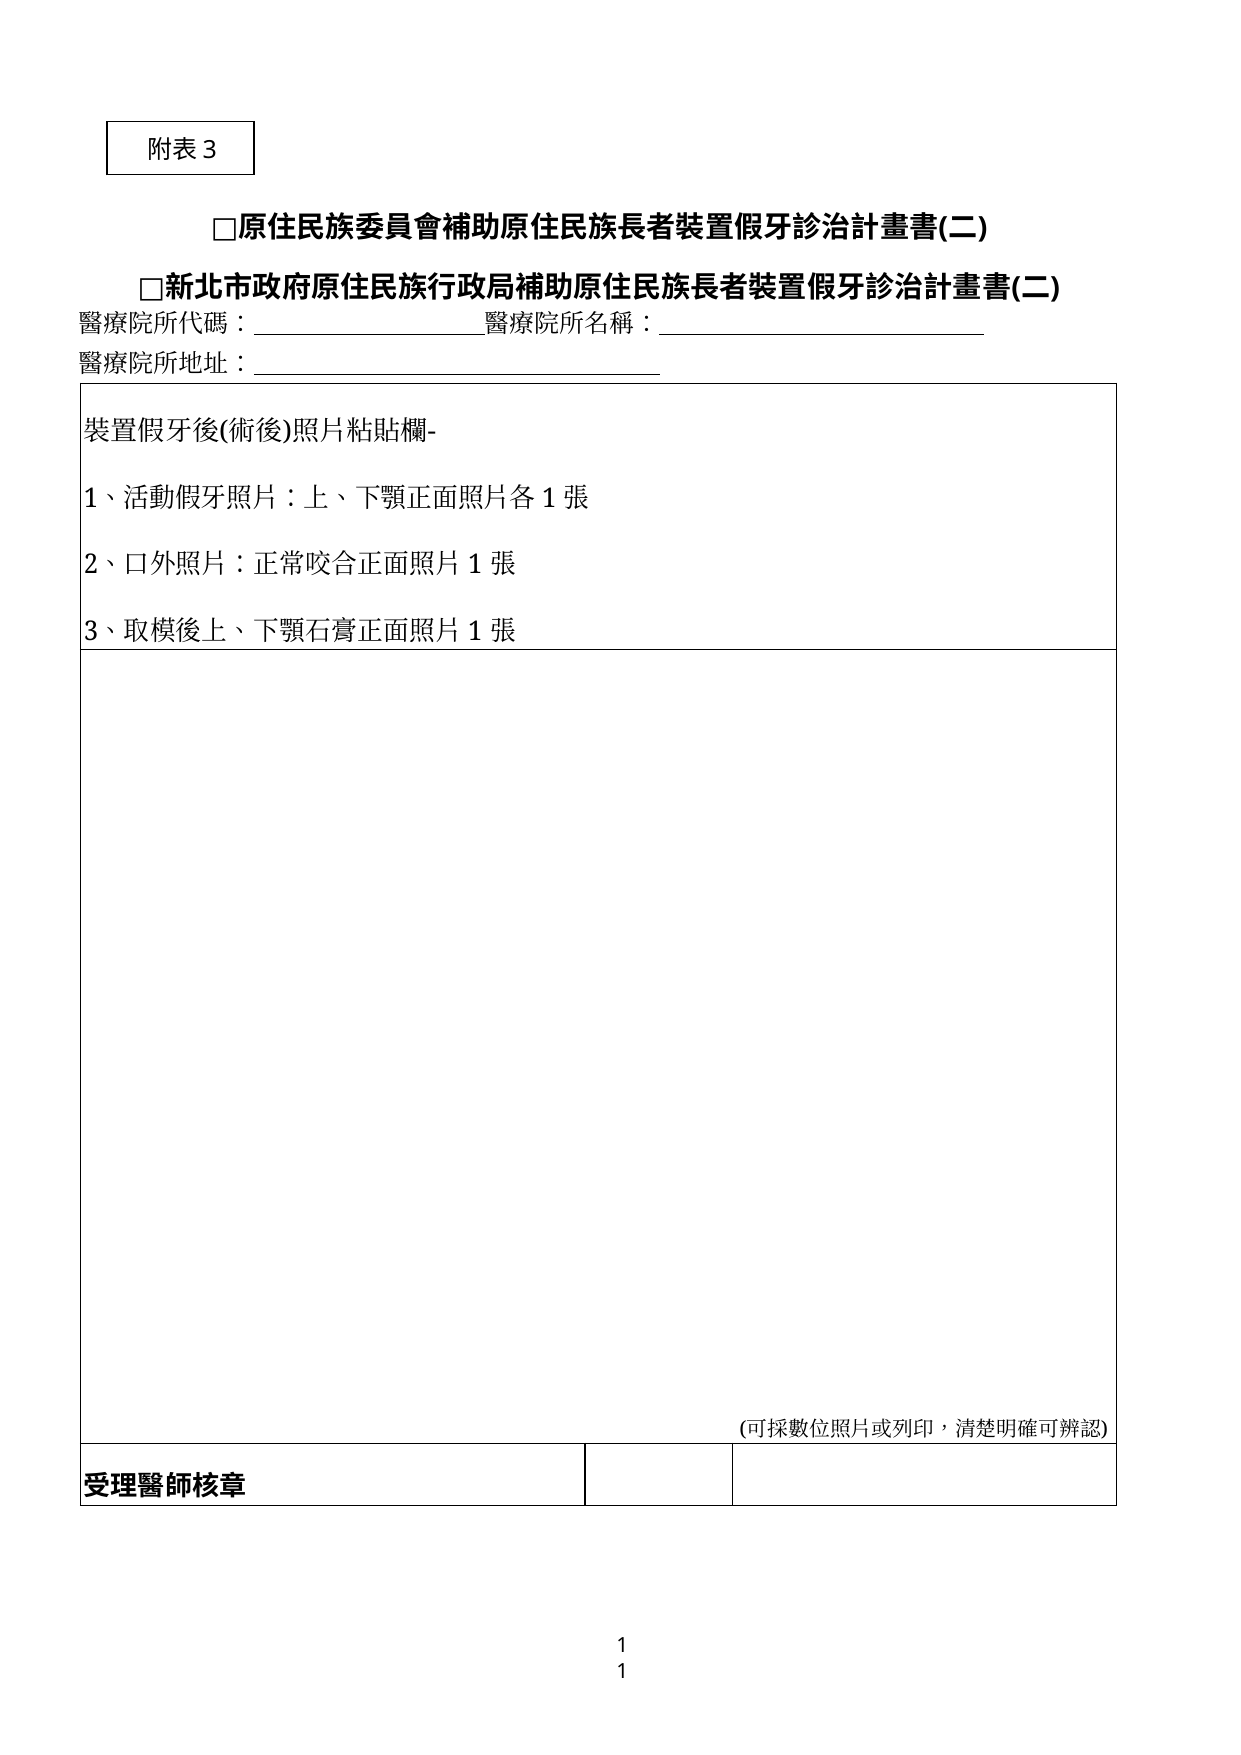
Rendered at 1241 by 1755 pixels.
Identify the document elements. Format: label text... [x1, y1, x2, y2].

table_cell (可採數位照片或列印，清楚明確可辨認) [81, 650, 1116, 1442]
text □原住民族委員會補助原住民族長者裝置假牙診治計畫書(二) [50, 198, 1147, 247]
text □新北市政府原住民族行政局補助原住民族長者裝置假牙診治計畫書(二) [50, 257, 1147, 308]
table_cell [733, 1444, 1116, 1505]
text 醫療院所代碼： 醫療院所名稱： [79, 308, 1216, 338]
text 附表 3 [148, 130, 253, 166]
table_cell [586, 1444, 732, 1505]
table_header 裝置假牙後(術後)照片粘貼欄- 1、活動假牙照片：上、下顎正面照片各 1 張 2、口外照片：正常咬合正面照片 1 張 3、取模後上、下顎石膏正面照片 1 張 [81, 384, 1116, 649]
text 醫療院所地址： [79, 343, 1216, 379]
table_cell 受理醫師核章 [81, 1444, 584, 1505]
